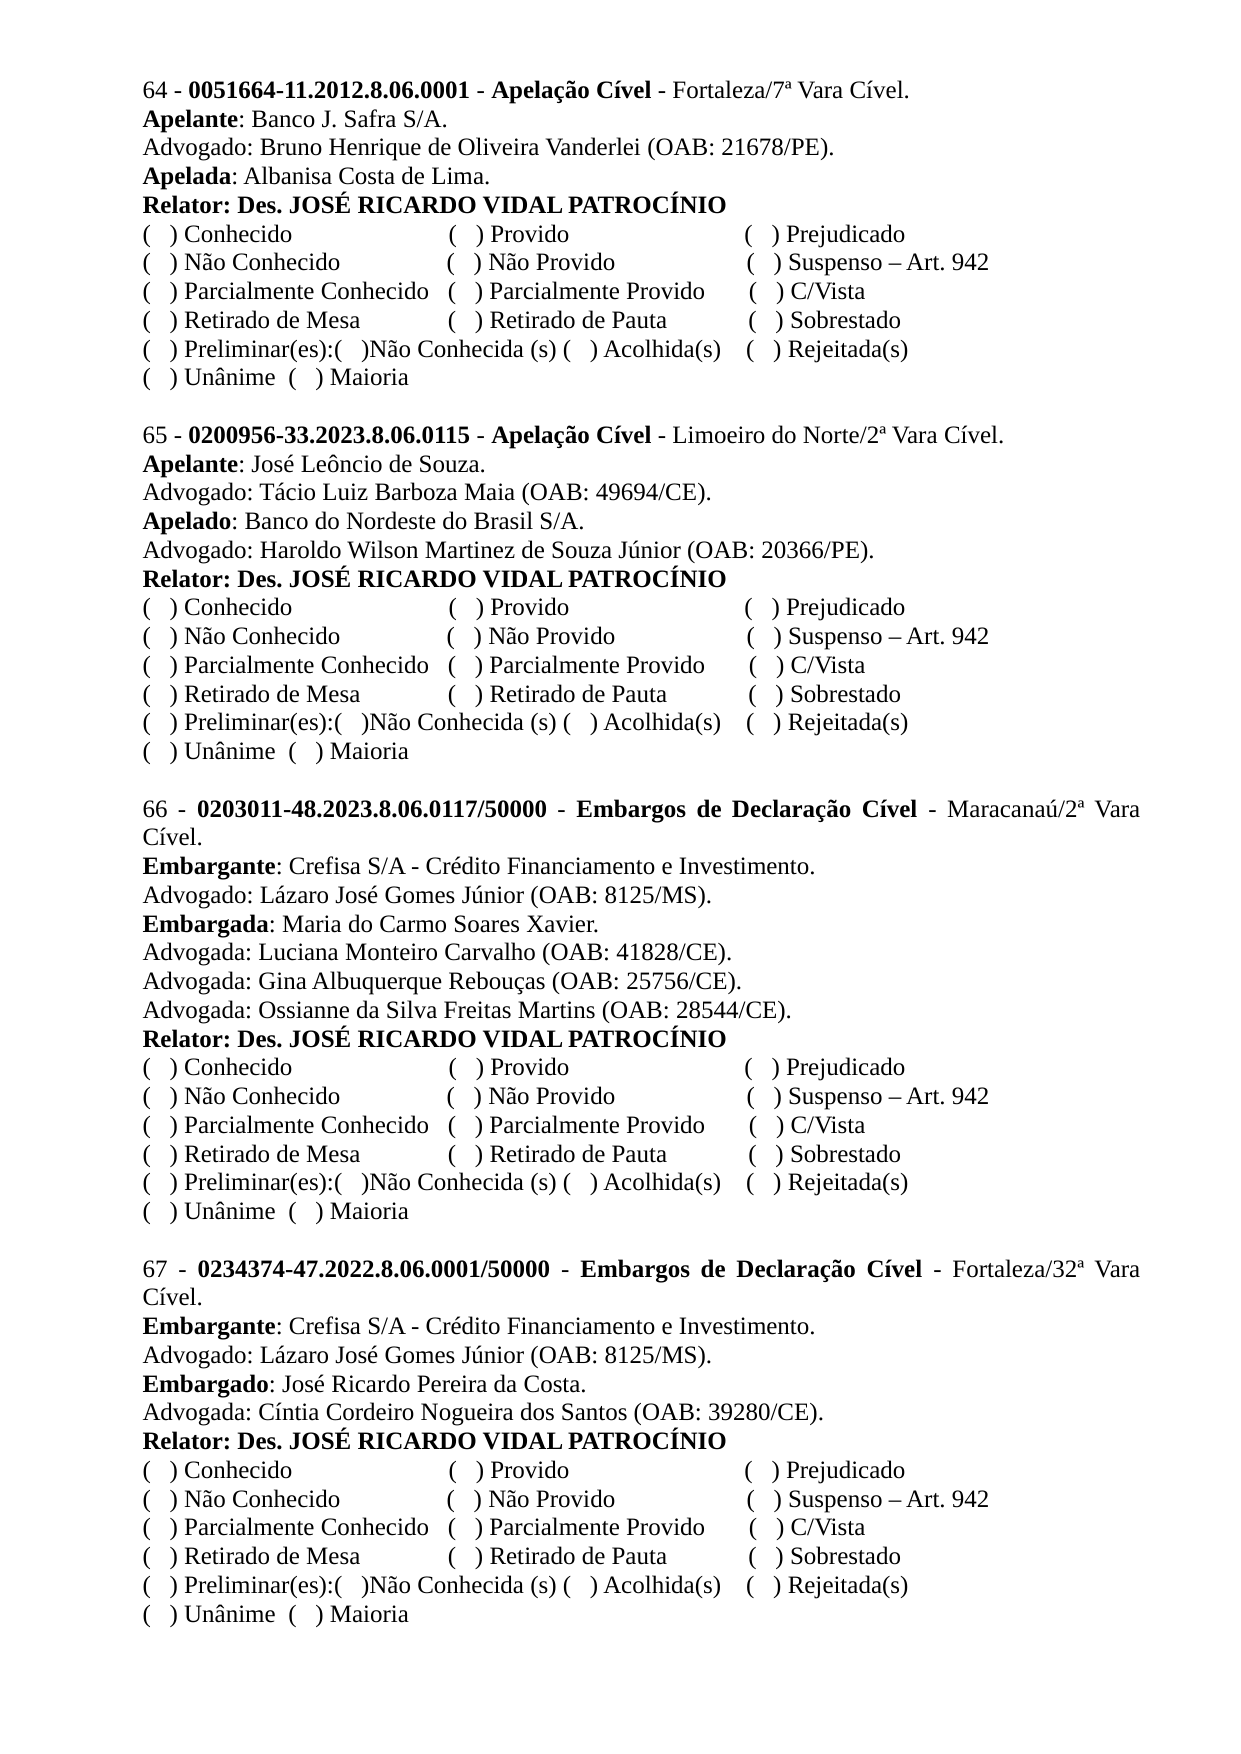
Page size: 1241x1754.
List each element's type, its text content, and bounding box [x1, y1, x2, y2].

text Apelado: Banco do Nordeste do Brasil S/A. [142, 506, 1141, 535]
text Relator: Des. JOSÉ RICARDO VIDAL PATROCÍNIO [142, 1426, 1141, 1455]
text Relator: Des. JOSÉ RICARDO VIDAL PATROCÍNIO [142, 1024, 1141, 1052]
text Embargante: Crefisa S/A - Crédito Financiamento e Investimento. [142, 851, 1141, 880]
text Advogada: Ossianne da Silva Freitas Martins (OAB: 28544/CE). [142, 995, 1141, 1024]
text ( ) Conhecido ( ) Provido ( ) Prejudicado [142, 219, 1141, 247]
text ( ) Retirado de Mesa ( ) Retirado de Pauta ( ) Sobrestado [142, 679, 1158, 707]
text Advogado: Bruno Henrique de Oliveira Vanderlei (OAB: 21678/PE). [142, 132, 1141, 161]
text ( ) Não Conhecido ( ) Não Provido ( ) Suspenso – Art. 942 [142, 1484, 1158, 1512]
text Advogado: Lázaro José Gomes Júnior (OAB: 8125/MS). [142, 880, 1141, 909]
text ( ) Preliminar(es):( )Não Conhecida (s) ( ) Acolhida(s) ( ) Rejeitada(s) [142, 707, 1158, 736]
text ( ) Não Conhecido ( ) Não Provido ( ) Suspenso – Art. 942 [142, 621, 1158, 650]
text Apelante: Banco J. Safra S/A. [142, 104, 1141, 132]
text ( ) Unânime ( ) Maioria [142, 1599, 1158, 1627]
text 66 - 0203011-48.2023.8.06.0117/50000 - Embargos de Declaração Cível - Maracanaú/2ª Vara Cível. [142, 794, 1141, 851]
text Advogado: Tácio Luiz Barboza Maia (OAB: 49694/CE). [142, 477, 1141, 506]
text Relator: Des. JOSÉ RICARDO VIDAL PATROCÍNIO [142, 564, 1141, 592]
text ( ) Conhecido ( ) Provido ( ) Prejudicado [142, 1455, 1141, 1484]
text ( ) Não Conhecido ( ) Não Provido ( ) Suspenso – Art. 942 [142, 1081, 1158, 1110]
text ( ) Preliminar(es):( )Não Conhecida (s) ( ) Acolhida(s) ( ) Rejeitada(s) [142, 1167, 1158, 1196]
text Apelante: José Leôncio de Souza. [142, 449, 1141, 477]
text ( ) Preliminar(es):( )Não Conhecida (s) ( ) Acolhida(s) ( ) Rejeitada(s) [142, 334, 1158, 362]
text ( ) Unânime ( ) Maioria [142, 362, 1158, 391]
text ( ) Conhecido ( ) Provido ( ) Prejudicado [142, 1052, 1141, 1081]
text Advogada: Gina Albuquerque Rebouças (OAB: 25756/CE). [142, 966, 1141, 995]
text ( ) Parcialmente Conhecido ( ) Parcialmente Provido ( ) C/Vista [142, 1110, 1158, 1139]
text ( ) Unânime ( ) Maioria [142, 1196, 1158, 1225]
text ( ) Retirado de Mesa ( ) Retirado de Pauta ( ) Sobrestado [142, 1139, 1158, 1167]
text 65 - 0200956-33.2023.8.06.0115 - Apelação Cível - Limoeiro do Norte/2ª Vara Cível. [142, 420, 1141, 449]
text ( ) Retirado de Mesa ( ) Retirado de Pauta ( ) Sobrestado [142, 1541, 1158, 1570]
text ( ) Unânime ( ) Maioria [142, 736, 1158, 765]
text 64 - 0051664-11.2012.8.06.0001 - Apelação Cível - Fortaleza/7ª Vara Cível. [142, 75, 1141, 104]
text Embargada: Maria do Carmo Soares Xavier. [142, 909, 1141, 937]
text Advogado: Lázaro José Gomes Júnior (OAB: 8125/MS). [142, 1340, 1141, 1369]
text ( ) Parcialmente Conhecido ( ) Parcialmente Provido ( ) C/Vista [142, 276, 1158, 305]
text 67 - 0234374-47.2022.8.06.0001/50000 - Embargos de Declaração Cível - Fortaleza/32ª Vara Cível. [142, 1254, 1141, 1311]
text ( ) Retirado de Mesa ( ) Retirado de Pauta ( ) Sobrestado [142, 305, 1158, 334]
text Embargado: José Ricardo Pereira da Costa. [142, 1369, 1141, 1397]
text Relator: Des. JOSÉ RICARDO VIDAL PATROCÍNIO [142, 190, 1141, 219]
text Advogada: Cíntia Cordeiro Nogueira dos Santos (OAB: 39280/CE). [142, 1397, 1141, 1426]
text Apelada: Albanisa Costa de Lima. [142, 161, 1141, 190]
text ( ) Parcialmente Conhecido ( ) Parcialmente Provido ( ) C/Vista [142, 1512, 1158, 1541]
text Advogado: Haroldo Wilson Martinez de Souza Júnior (OAB: 20366/PE). [142, 535, 1141, 564]
text ( ) Não Conhecido ( ) Não Provido ( ) Suspenso – Art. 942 [142, 247, 1158, 276]
text ( ) Preliminar(es):( )Não Conhecida (s) ( ) Acolhida(s) ( ) Rejeitada(s) [142, 1570, 1158, 1599]
text Advogada: Luciana Monteiro Carvalho (OAB: 41828/CE). [142, 937, 1141, 966]
text ( ) Parcialmente Conhecido ( ) Parcialmente Provido ( ) C/Vista [142, 650, 1158, 679]
text Embargante: Crefisa S/A - Crédito Financiamento e Investimento. [142, 1311, 1141, 1340]
text ( ) Conhecido ( ) Provido ( ) Prejudicado [142, 592, 1141, 621]
